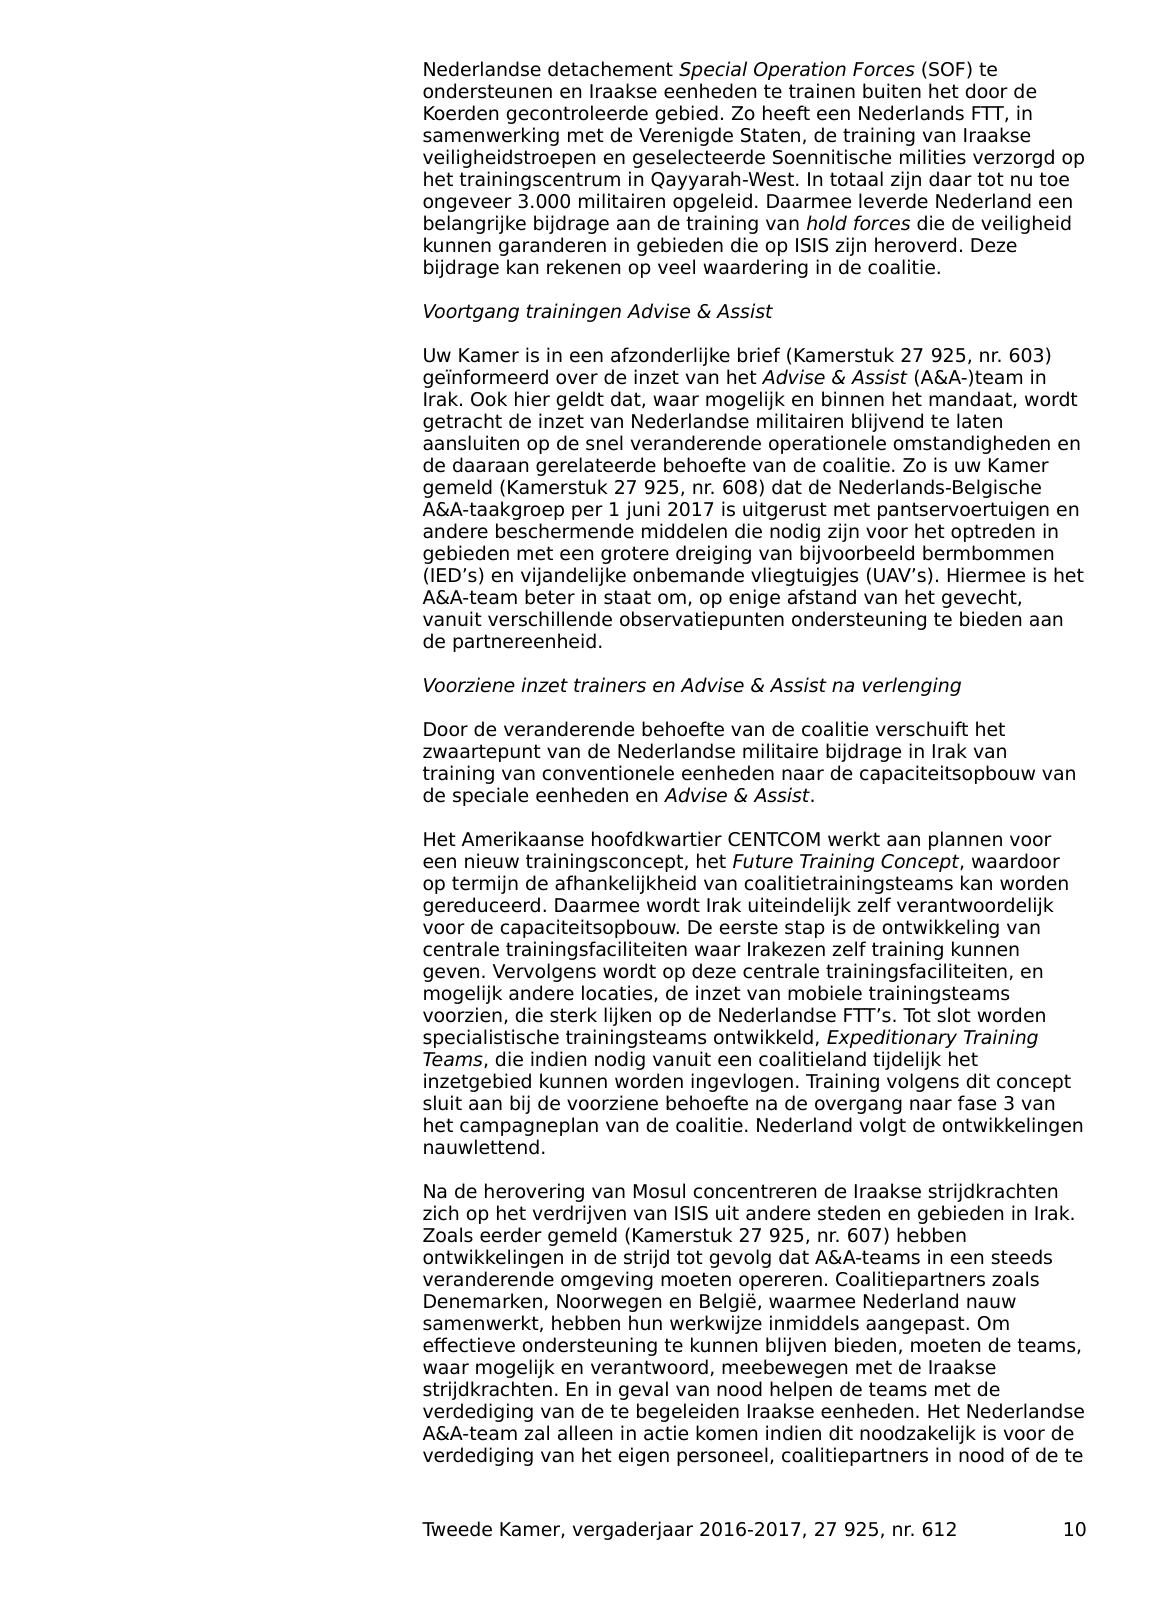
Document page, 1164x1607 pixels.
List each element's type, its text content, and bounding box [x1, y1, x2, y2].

subtitle Voortgang trainingen Advise & Assist [422, 301, 1087, 323]
text Het Amerikaanse hoofdkwartier CENTCOM werkt aan plannen voor een nieuw trainingsconcept, het Future Training Concept, waardoor op termijn de afhankelijkheid van coalitietrainingsteams kan worden gereduceerd. Daarmee wordt Irak uiteindelijk zelf verantwoordelijk voor de capaciteitsopbouw. De eerste stap is de ontwikkeling van centrale trainingsfaciliteiten waar Irakezen zelf training kunnen geven. Vervolgens wordt op deze centrale trainingsfaciliteiten, en mogelijk andere locaties, de inzet van mobiele trainingsteams voorzien, die sterk lijken op de Nederlandse FTT’s. Tot slot worden specialistische trainingsteams ontwikkeld, Expeditionary Training Teams, die indien nodig vanuit een coalitieland tijdelijk het inzetgebied kunnen worden ingevlogen. Training volgens dit concept sluit aan bij de voorziene behoefte na de overgang naar fase 3 van het campagneplan van de coalitie. Nederland volgt de ontwikkelingen nauwlettend. [422, 829, 1087, 1159]
text Nederlandse detachement Special Operation Forces (SOF) te ondersteunen en Iraakse eenheden te trainen buiten het door de Koerden gecontroleerde gebied. Zo heeft een Nederlands FTT, in samenwerking met de Verenigde Staten, de training van Iraakse veiligheidstroepen en geselecteerde Soennitische milities verzorgd op het trainingscentrum in Qayyarah-West. In totaal zijn daar tot nu toe ongeveer 3.000 militairen opgeleid. Daarmee leverde Nederland een belangrijke bijdrage aan de training van hold forces die de veiligheid kunnen garanderen in gebieden die op ISIS zijn heroverd. Deze bijdrage kan rekenen op veel waardering in de coalitie. [422, 59, 1087, 279]
text Na de herovering van Mosul concentreren de Iraakse strijdkrachten zich op het verdrijven van ISIS uit andere steden en gebieden in Irak. Zoals eerder gemeld (Kamerstuk 27 925, nr. 607) hebben ontwikkelingen in de strijd tot gevolg dat A&A-teams in een steeds veranderende omgeving moeten opereren. Coalitiepartners zoals Denemarken, Noorwegen en België, waarmee Nederland nauw samenwerkt, hebben hun werkwijze inmiddels aangepast. Om effectieve ondersteuning te kunnen blijven bieden, moeten de teams, waar mogelijk en verantwoord, meebewegen met de Iraakse strijdkrachten. En in geval van nood helpen de teams met de verdediging van de te begeleiden Iraakse eenheden. Het Nederlandse A&A-team zal alleen in actie komen indien dit noodzakelijk is voor de verdediging van het eigen personeel, coalitiepartners in nood of de te [422, 1181, 1087, 1467]
text Door de veranderende behoefte van de coalitie verschuift het zwaartepunt van de Nederlandse militaire bijdrage in Irak van training van conventionele eenheden naar de capaciteitsopbouw van de speciale eenheden en Advise & Assist. [422, 719, 1087, 807]
subtitle Voorziene inzet trainers en Advise & Assist na verlenging [422, 675, 1087, 697]
text Uw Kamer is in een afzonderlijke brief (Kamerstuk 27 925, nr. 603) geïnformeerd over de inzet van het Advise & Assist (A&A-)team in Irak. Ook hier geldt dat, waar mogelijk en binnen het mandaat, wordt getracht de inzet van Nederlandse militairen blijvend te laten aansluiten op de snel veranderende operationele omstandigheden en de daaraan gerelateerde behoefte van de coalitie. Zo is uw Kamer gemeld (Kamerstuk 27 925, nr. 608) dat de Nederlands-Belgische A&A-taakgroep per 1 juni 2017 is uitgerust met pantservoertuigen en andere beschermende middelen die nodig zijn voor het optreden in gebieden met een grotere dreiging van bijvoorbeeld bermbommen (IED’s) en vijandelijke onbemande vliegtuigjes (UAV’s). Hiermee is het A&A-team beter in staat om, op enige afstand van het gevecht, vanuit verschillende observatiepunten ondersteuning te bieden aan de partnereenheid. [422, 345, 1087, 653]
